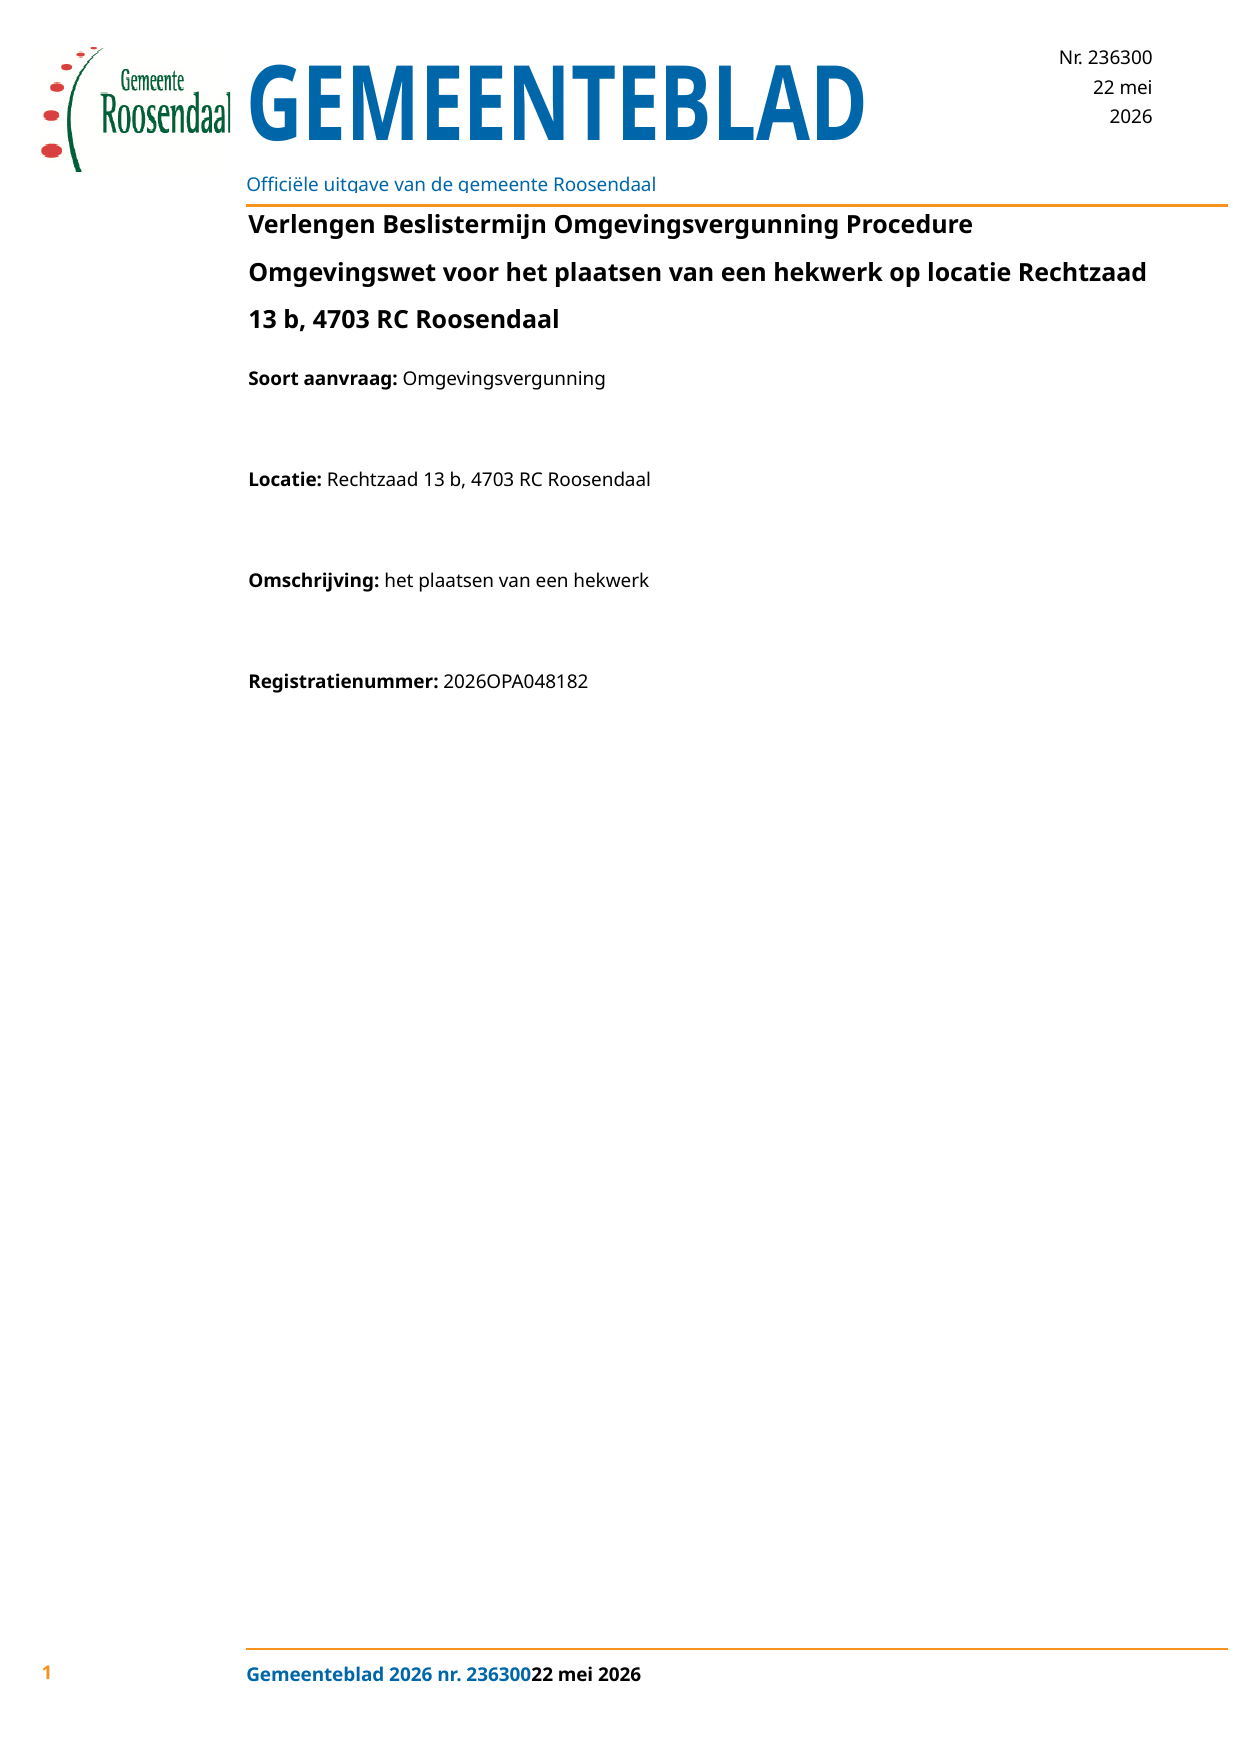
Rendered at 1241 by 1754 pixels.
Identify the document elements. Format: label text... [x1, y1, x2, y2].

picture [41, 47, 231, 172]
text Omschrijving: het plaatsen van een hekwerk [248, 567, 1152, 593]
text Verlengen Beslistermijn Omgevingsvergunning Procedure Omgevingswet voor het plaatsen van een hekwerk op locatie Rechtzaad 13 b, 4703 RC Roosendaal [248, 207, 1152, 336]
text Locatie: Rechtzaad 13 b, 4703 RC Roosendaal [248, 466, 1152, 492]
text Registratienummer: 2026OPA048182 [248, 668, 1152, 694]
text Soort aanvraag: Omgevingsvergunning [248, 366, 1152, 391]
